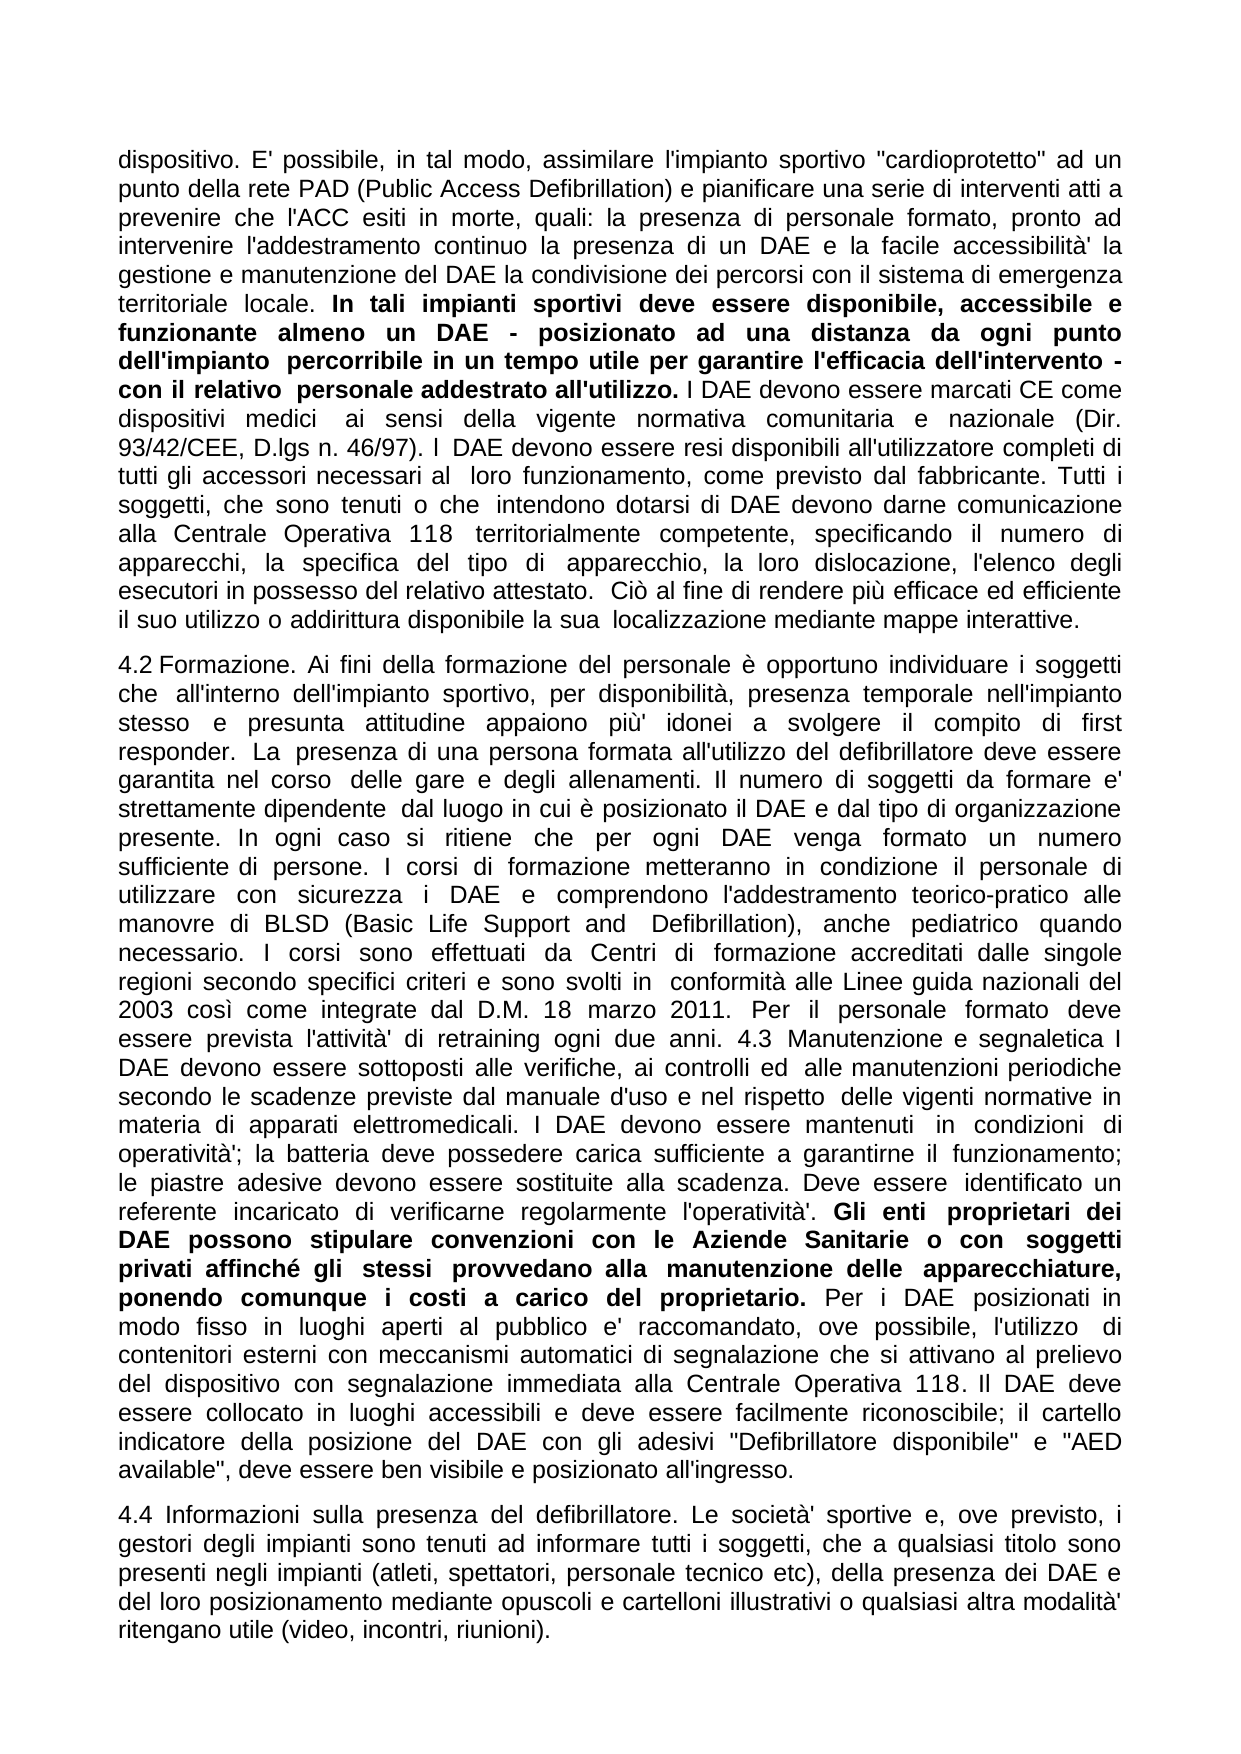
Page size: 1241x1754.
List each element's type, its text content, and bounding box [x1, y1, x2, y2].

text dispositivo. E' possibile, in tal modo, assimilare l'impianto sportivo "cardioprotetto" ad un punto della rete PAD (Public Access Defibrillation) e pianificare una serie di interventi atti a prevenire che l'ACC esiti in morte, quali: la presenza di personale formato, pronto ad intervenire l'addestramento continuo la presenza di un DAE e la facile accessibilità' la gestione e manutenzione del DAE la condivisione dei percorsi con il sistema di emergenza territoriale locale. In tali impianti sportivi deve essere disponibile, accessibile e funzionante almeno un DAE - posizionato ad una distanza da ogni punto dell'impianto percorribile in un tempo utile per garantire l'efficacia dell'intervento - con il relativo personale addestrato all'utilizzo. I DAE devono essere marcati CE come dispositivi medici ai sensi della vigente normativa comunitaria e nazionale (Dir. 93/42/CEE, D.lgs n. 46/97). l DAE devono essere resi disponibili all'utilizzatore completi di tutti gli accessori necessari al loro funzionamento, come previsto dal fabbricante. Tutti i soggetti, che sono tenuti o che intendono dotarsi di DAE devono darne comunicazione alla Centrale Operativa 118 territorialmente competente, specificando il numero di apparecchi, la specifica del tipo di apparecchio, la loro dislocazione, l'elenco degli esecutori in possesso del relativo attestato. Ciò al fine di rendere più efficace ed efficiente il suo utilizzo o addirittura disponibile la sua localizzazione mediante mappe interattive. [118, 145, 1122, 634]
list Informazioni sulla presenza del defibrillatore. Le società' sportive e, ove previsto, i gestori degli impianti sono tenuti ad informare tutti i soggetti, che a qualsiasi titolo sono presenti negli impianti (atleti, spettatori, personale tecnico etc), della presenza dei DAE e del loro posizionamento mediante opuscoli e cartelloni illustrativi o qualsiasi altra modalità' ritengano utile (video, incontri, riunioni). [118, 1501, 1122, 1644]
list Formazione. Ai fini della formazione del personale è opportuno individuare i soggetti che all'interno dell'impianto sportivo, per disponibilità, presenza temporale nell'impianto stesso e presunta attitudine appaiono più' idonei a svolgere il compito di first responder. La presenza di una persona formata all'utilizzo del defibrillatore deve essere garantita nel corso delle gare e degli allenamenti. Il numero di soggetti da formare e' strettamente dipendente dal luogo in cui è posizionato il DAE e dal tipo di organizzazione presente. In ogni caso si ritiene che per ogni DAE venga formato un numero sufficiente di persone. I corsi di formazione metteranno in condizione il personale di utilizzare con sicurezza i DAE e comprendono l'addestramento teorico-pratico alle manovre di BLSD (Basic Life Support and Defibrillation), anche pediatrico quando necessario. I corsi sono effettuati da Centri di formazione accreditati dalle singole regioni secondo specifici criteri e sono svolti in conformità alle Linee guida nazionali del 2003 così come integrate dal D.M. 18 marzo 2011. Per il personale formato deve essere prevista l'attività' di retraining ogni due anni. 4.3 Manutenzione e segnaletica I DAE devono essere sottoposti alle verifiche, ai controlli ed alle manutenzioni periodiche secondo le scadenze previste dal manuale d'uso e nel rispetto delle vigenti normative in materia di apparati elettromedicali. I DAE devono essere mantenuti in condizioni di operatività'; la batteria deve possedere carica sufficiente a garantirne il funzionamento; le piastre adesive devono essere sostituite alla scadenza. Deve essere identificato un referente incaricato di verificarne regolarmente l'operatività'. Gli enti proprietari dei DAE possono stipulare convenzioni con le Aziende Sanitarie o con soggetti privati affinché gli stessi provvedano alla manutenzione delle apparecchiature, ponendo comunque i costi a carico del proprietario. Per i DAE posizionati in modo fisso in luoghi aperti al pubblico e' raccomandato, ove possibile, l'utilizzo di contenitori esterni con meccanismi automatici di segnalazione che si attivano al prelievo del dispositivo con segnalazione immediata alla Centrale Operativa 118. Il DAE deve essere collocato in luoghi accessibili e deve essere facilmente riconoscibile; il cartello indicatore della posizione del DAE con gli adesivi "Defibrillatore disponibile" e "AED available", deve essere ben visibile e posizionato all'ingresso. [118, 650, 1122, 1484]
